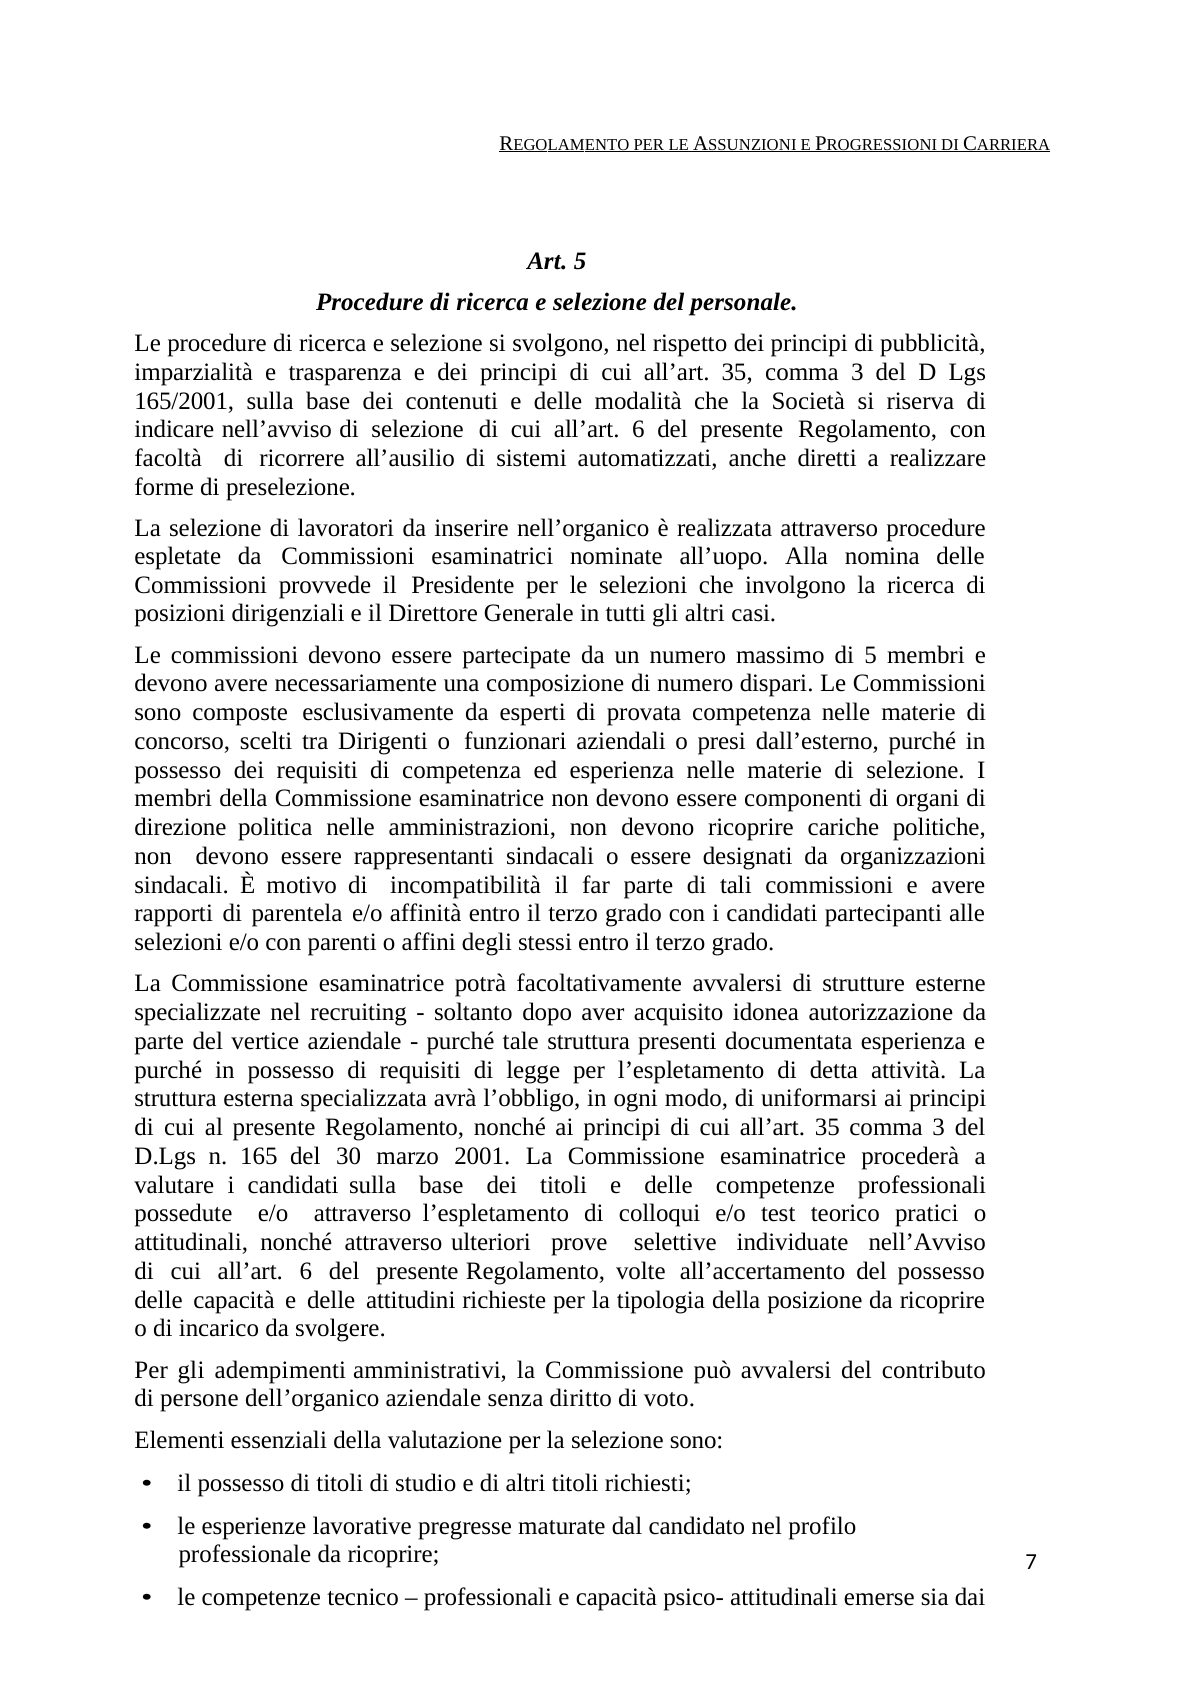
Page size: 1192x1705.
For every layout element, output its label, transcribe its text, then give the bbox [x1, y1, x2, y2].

text • le competenze tecnico – professionali e capacità psico- attitudinali emerse sia dai [141, 1582, 985, 1611]
text Art. 5 [524, 246, 591, 275]
text • le esperienze lavorative pregresse maturate dal candidato nel profilo professionale da ricoprire; [141, 1511, 986, 1568]
text Elementi essenziali della valutazione per la selezione sono: [134, 1425, 724, 1453]
text Le commissioni devono essere partecipate da un numero massimo di 5 membri e devono avere necessariamente una composizione di numero dispari. Le Commissioni sono composte esclusivamente da esperti di provata competenza nelle materie di concorso, scelti tra Dirigenti o funzionari aziendali o presi dall’esterno, purché in possesso dei requisiti di competenza ed esperienza nelle materie di selezione. I membri della Commissione esaminatrice non devono essere componenti di organi di direzione politica nelle amministrazioni, non devono ricoprire cariche politiche, non devono essere rappresentanti sindacali o essere designati da organizzazioni sindacali. È motivo di incompatibilità il far parte di tali commissioni e avere rapporti di parentela e/o affinità entro il terzo grado con i candidati partecipanti alle selezioni e/o con parenti o affini degli stessi entro il terzo grado. [134, 640, 986, 956]
text • il possesso di titoli di studio e di altri titoli richiesti; [141, 1468, 693, 1497]
text La selezione di lavoratori da inserire nell’organico è realizzata attraverso procedure espletate da Commissioni esaminatrici nominate all’uopo. Alla nomina delle Commissioni provvede il Presidente per le selezioni che involgono la ricerca di posizioni dirigenziali e il Direttore Generale in tutti gli altri casi. [134, 513, 986, 627]
text Procedure di ricerca e selezione del personale. [313, 287, 803, 316]
text Le procedure di ricerca e selezione si svolgono, nel rispetto dei principi di pubblicità, imparzialità e trasparenza e dei principi di cui all’art. 35, comma 3 del D Lgs 165/2001, sulla base dei contenuti e delle modalità che la Società si riserva di indicare nell’avviso di selezione di cui all’art. 6 del presente Regolamento, con facoltà di ricorrere all’ausilio di sistemi automatizzati, anche diretti a realizzare forme di preselezione. [134, 328, 986, 501]
text Per gli adempimenti amministrativi, la Commissione può avvalersi del contributo di persone dell’organico aziendale senza diritto di voto. [134, 1355, 986, 1412]
text La Commissione esaminatrice potrà facoltativamente avvalersi di strutture esterne specializzate nel recruiting - soltanto dopo aver acquisito idonea autorizzazione da parte del vertice aziendale - purché tale struttura presenti documentata esperienza e purché in possesso di requisiti di legge per l’espletamento di detta attività. La struttura esterna specializzata avrà l’obbligo, in ogni modo, di uniformarsi ai principi di cui al presente Regolamento, nonché ai principi di cui all’art. 35 comma 3 del D.Lgs n. 165 del 30 marzo 2001. La Commissione esaminatrice procederà a valutare i candidati sulla base dei titoli e delle competenze professionali possedute e/o attraverso l’espletamento di colloqui e/o test teorico pratici o attitudinali, nonché attraverso ulteriori prove selettive individuate nell’Avviso di cui all’art. 6 del presente Regolamento, volte all’accertamento del possesso delle capacità e delle attitudini richieste per la tipologia della posizione da ricoprire o di incarico da svolgere. [134, 968, 986, 1342]
